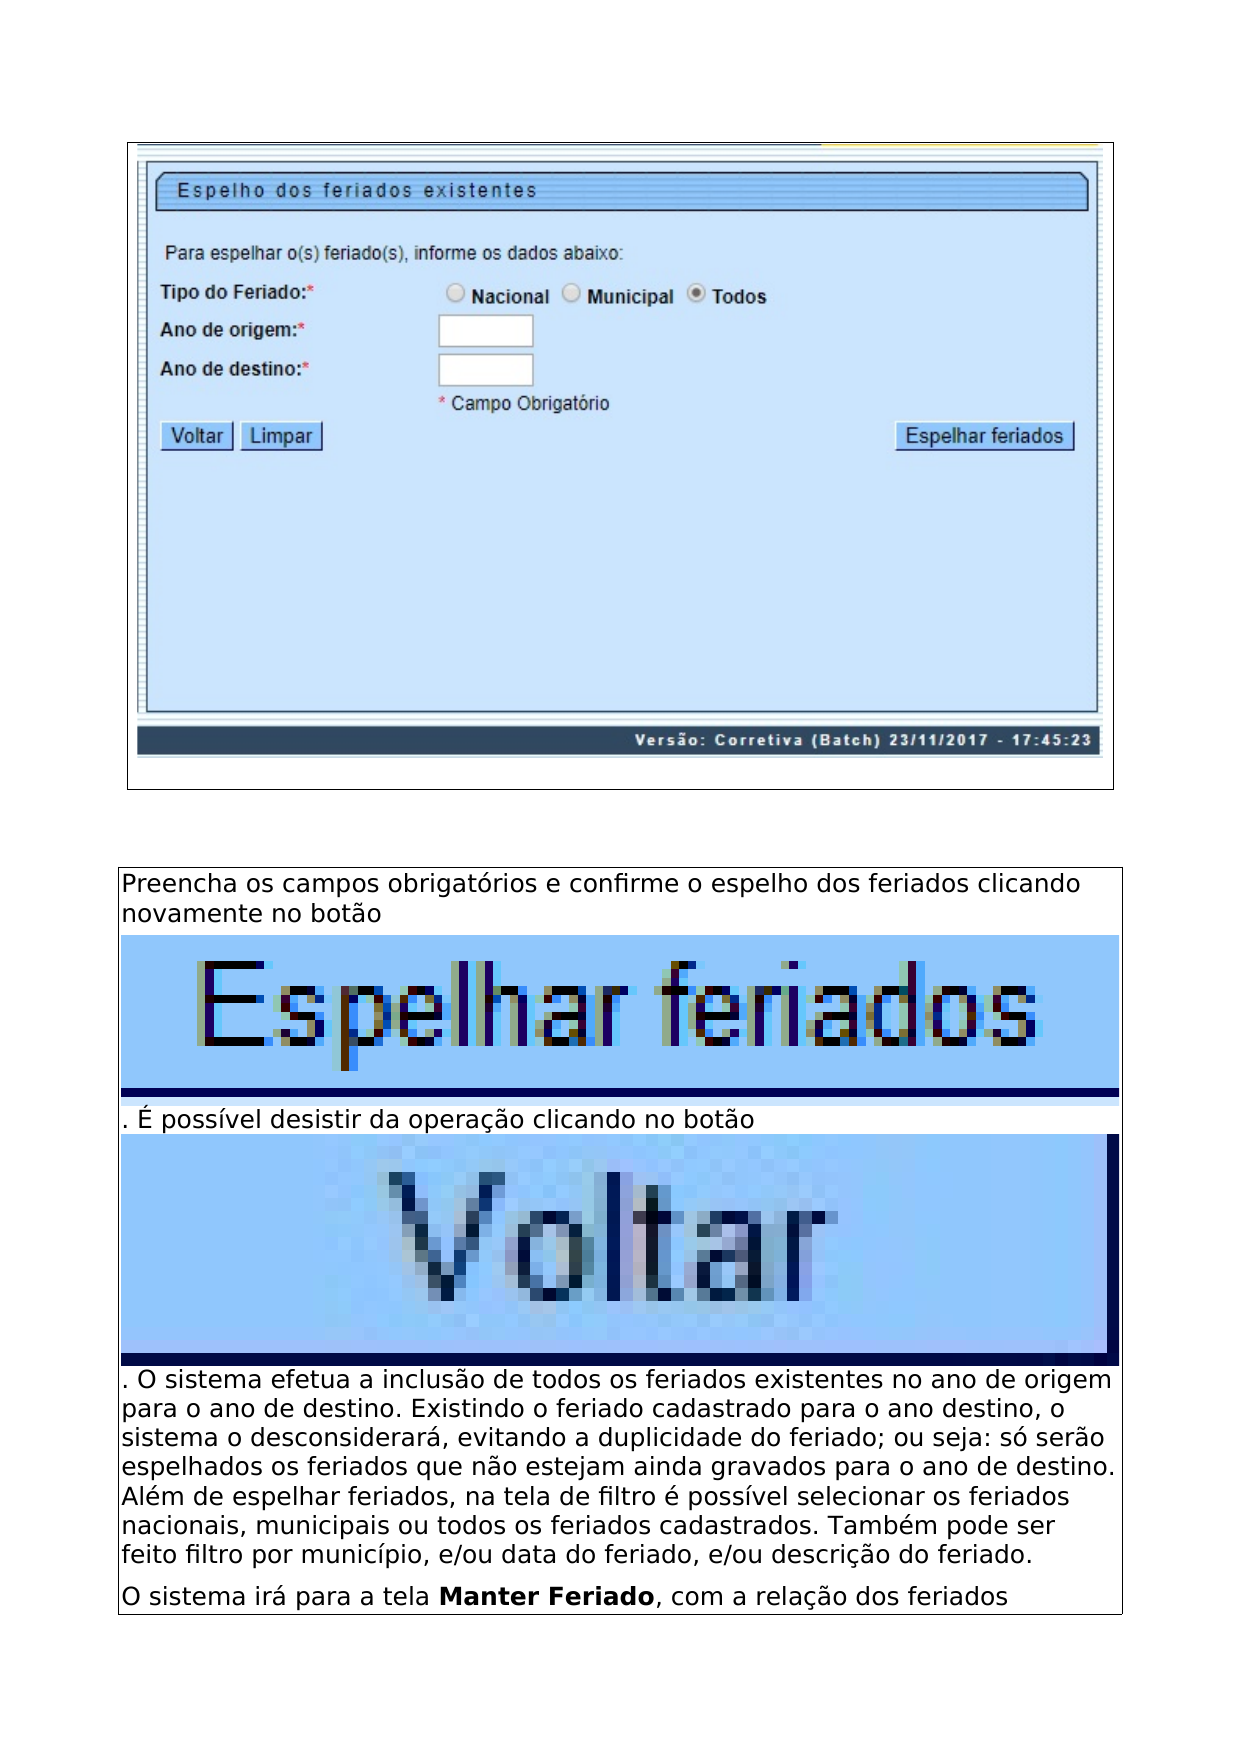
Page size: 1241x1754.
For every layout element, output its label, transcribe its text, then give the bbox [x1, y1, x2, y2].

picture [121, 928, 1120, 1106]
table_header Preencha os campos obrigatórios e confirme o espelho dos feriados clicando novamente no botão . É possível desistir da operação clicando no botão . O sistema efetua a inclusão de todos os feriados existentes no ano de origem para o ano de destino. Existindo o feriado cadastrado para o ano destino, o sistema o desconsiderará, evitando a duplicidade do feriado; ou seja: só serão espelhados os feriados que não estejam ainda gravados para o ano de destino. Além de espelhar feriados, na tela de filtro é possível selecionar os feriados nacionais, municipais ou todos os feriados cadastrados. Também pode ser feito filtro por município, e/ou data do feriado, e/ou descrição do feriado. O sistema irá para a tela Manter Feriado, com a relação dos feriados [119, 868, 1122, 1614]
picture [137, 144, 1103, 758]
picture [121, 1134, 1120, 1366]
table_header [128, 143, 1113, 789]
